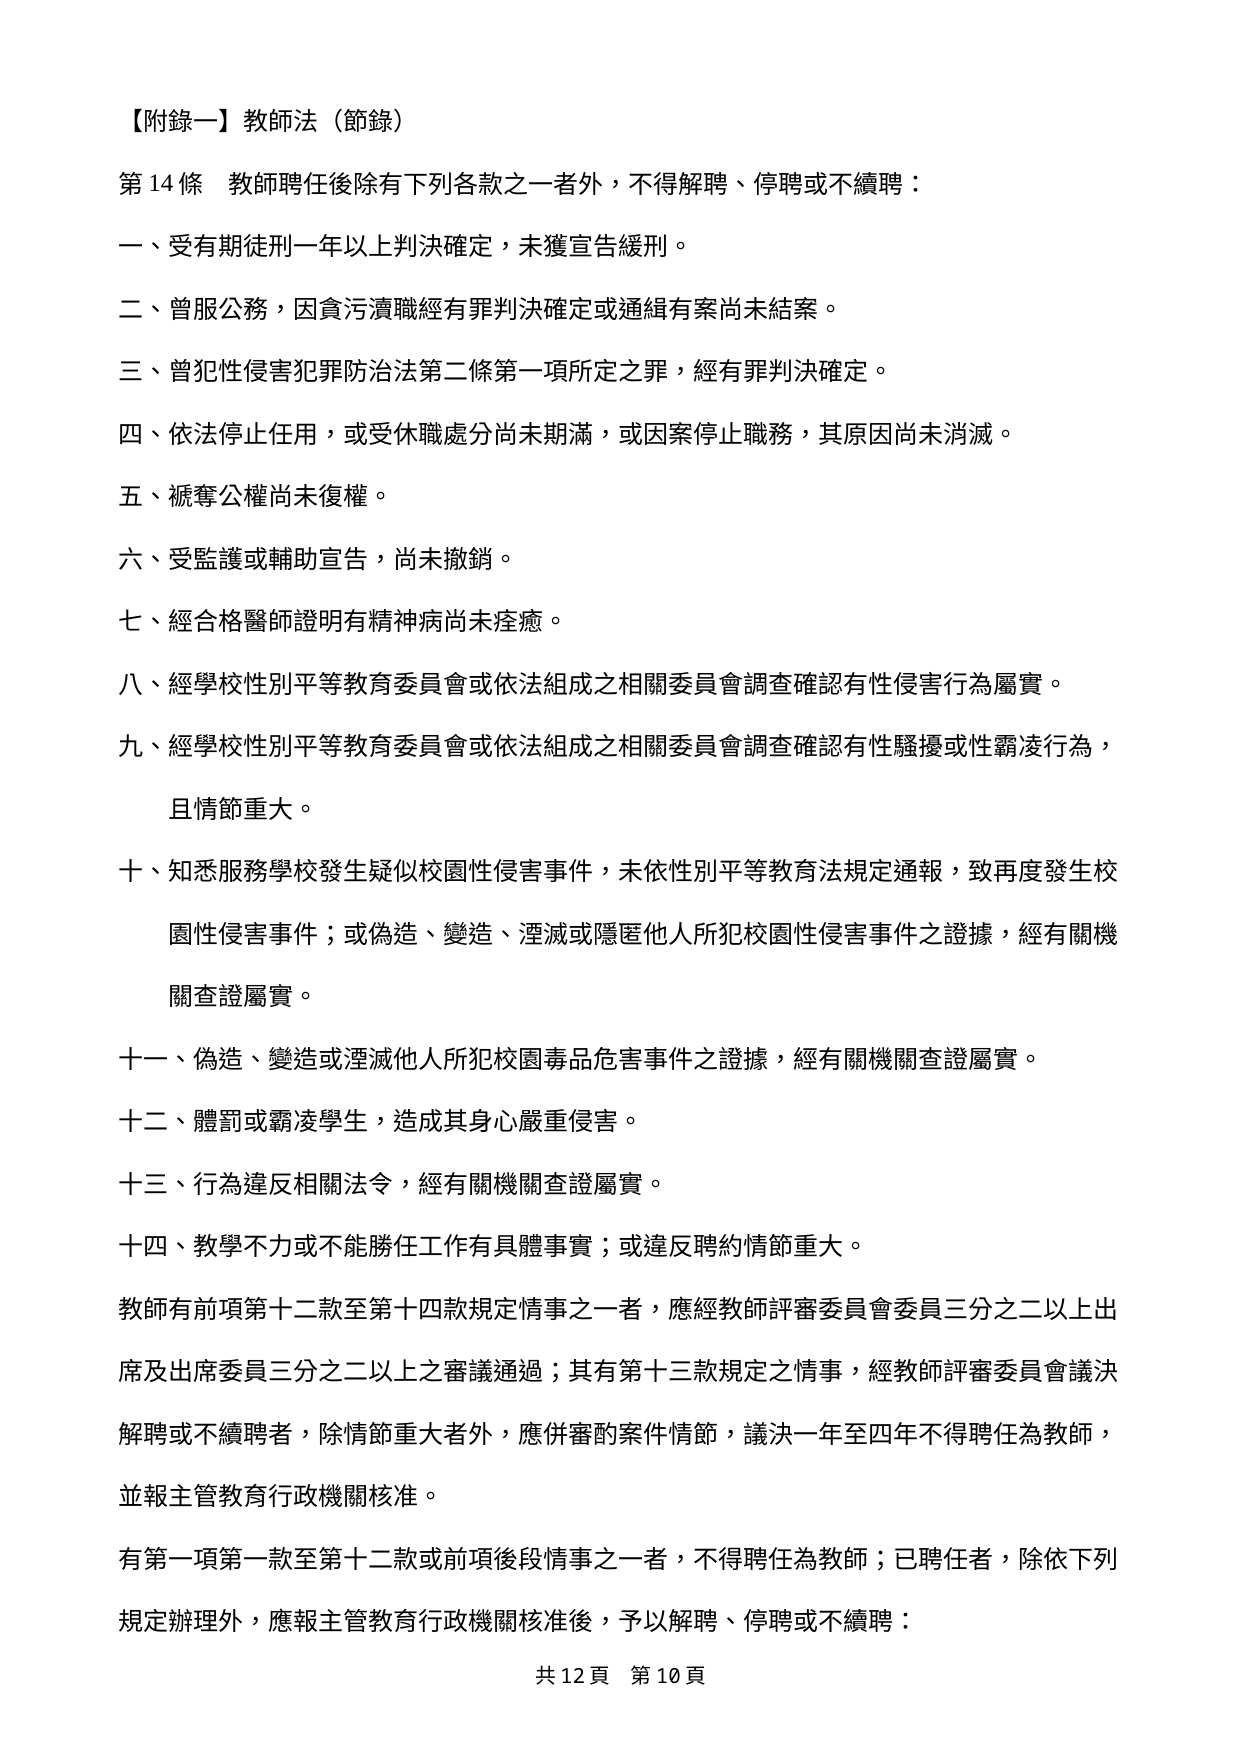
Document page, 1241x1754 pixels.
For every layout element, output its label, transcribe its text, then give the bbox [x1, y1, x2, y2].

text 【附錄一】教師法（節錄） [118, 78, 1122, 141]
text 七、經合格醫師證明有精神病尚未痊癒。 [118, 578, 1122, 641]
text 十四、教學不力或不能勝任工作有具體事實；或違反聘約情節重大。 [118, 1203, 1122, 1266]
text 九、經學校性別平等教育委員會或依法組成之相關委員會調查確認有性騷擾或性霸凌行為，且情節重大。 [118, 703, 1122, 828]
text 十一、偽造、變造或湮滅他人所犯校園毒品危害事件之證據，經有關機關查證屬實。 [118, 1016, 1122, 1078]
text 三、曾犯性侵害犯罪防治法第二條第一項所定之罪，經有罪判決確定。 [118, 328, 1122, 391]
text 四、依法停止任用，或受休職處分尚未期滿，或因案停止職務，其原因尚未消滅。 [118, 391, 1122, 453]
text 有第一項第一款至第十二款或前項後段情事之一者，不得聘任為教師；已聘任者，除依下列規定辦理外，應報主管教育行政機關核准後，予以解聘、停聘或不續聘： [118, 1516, 1122, 1641]
text 十二、體罰或霸凌學生，造成其身心嚴重侵害。 [118, 1078, 1122, 1141]
text 教師有前項第十二款至第十四款規定情事之一者，應經教師評審委員會委員三分之二以上出席及出席委員三分之二以上之審議通過；其有第十三款規定之情事，經教師評審委員會議決解聘或不續聘者，除情節重大者外，應併審酌案件情節，議決一年至四年不得聘任為教師，並報主管教育行政機關核准。 [118, 1266, 1122, 1516]
text 第14條 教師聘任後除有下列各款之一者外，不得解聘、停聘或不續聘： [118, 141, 1122, 203]
text 十三、行為違反相關法令，經有關機關查證屬實。 [118, 1141, 1122, 1203]
text 六、受監護或輔助宣告，尚未撤銷。 [118, 516, 1122, 578]
text 十、知悉服務學校發生疑似校園性侵害事件，未依性別平等教育法規定通報，致再度發生校園性侵害事件；或偽造、變造、湮滅或隱匿他人所犯校園性侵害事件之證據，經有關機關查證屬實。 [118, 828, 1122, 1016]
text 二、曾服公務，因貪污瀆職經有罪判決確定或通緝有案尚未結案。 [118, 266, 1122, 328]
text 八、經學校性別平等教育委員會或依法組成之相關委員會調查確認有性侵害行為屬實。 [118, 641, 1122, 703]
text 五、褫奪公權尚未復權。 [118, 453, 1122, 516]
text 一、受有期徒刑一年以上判決確定，未獲宣告緩刑。 [118, 203, 1122, 266]
